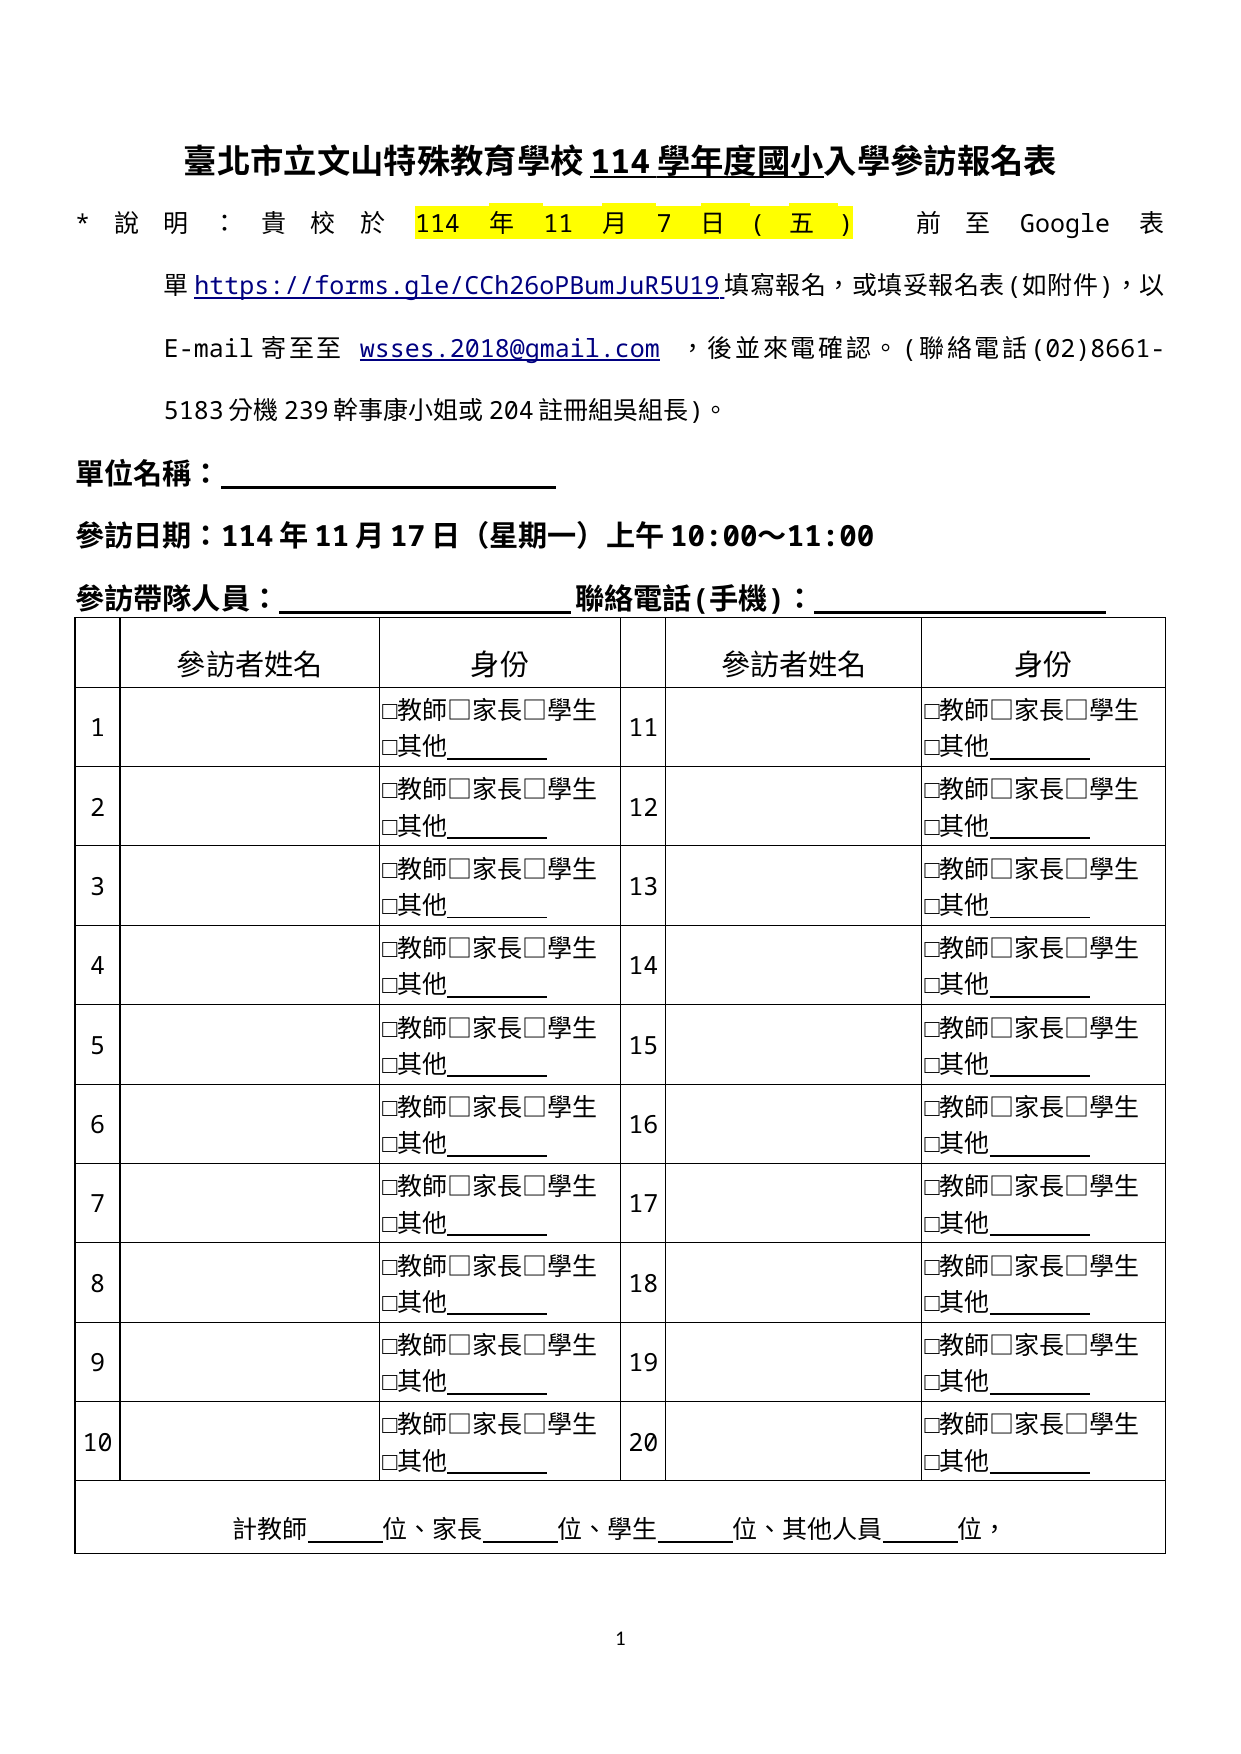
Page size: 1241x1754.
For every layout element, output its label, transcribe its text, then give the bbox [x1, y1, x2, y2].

table_cell 13 [621, 846, 665, 925]
table_cell [666, 1323, 921, 1401]
table_cell □教師□家長□學生 □其他 [922, 1005, 1165, 1083]
table_header 參訪者姓名 [121, 618, 379, 687]
table_cell □教師□家長□學生 □其他 [922, 688, 1165, 766]
table_cell 7 [76, 1164, 119, 1242]
table_cell □教師□家長□學生 □其他 [380, 1085, 620, 1163]
text 單位名稱： [75, 430, 1165, 492]
text 臺北市立文山特殊教育學校114學年度國小入學參訪報名表 [75, 117, 1165, 180]
table_cell 10 [76, 1402, 119, 1480]
table_cell 15 [621, 1005, 665, 1083]
table_cell [121, 1402, 379, 1480]
table_cell □教師□家長□學生 □其他 [922, 926, 1165, 1004]
table_cell □教師□家長□學生 □其他 [922, 846, 1165, 925]
table_cell [666, 1243, 921, 1322]
table_cell [666, 688, 921, 766]
table_cell □教師□家長□學生 □其他 [380, 767, 620, 845]
table_cell 11 [621, 688, 665, 766]
table_cell 9 [76, 1323, 119, 1401]
table_cell [666, 846, 921, 925]
table_cell [666, 926, 921, 1004]
text 參訪日期：114年11月17日（星期一）上午10:00～11:00 [75, 492, 1165, 555]
table_cell 5 [76, 1005, 119, 1083]
table_cell [121, 767, 379, 845]
table_header 身份 [380, 618, 620, 687]
table_cell □教師□家長□學生 □其他 [922, 1164, 1165, 1242]
table_cell 14 [621, 926, 665, 1004]
table_cell 2 [76, 767, 119, 845]
table_header 身份 [922, 618, 1165, 687]
table_cell 4 [76, 926, 119, 1004]
table_cell □教師□家長□學生 □其他 [922, 1085, 1165, 1163]
table_cell □教師□家長□學生 □其他 [922, 767, 1165, 845]
table_cell □教師□家長□學生 □其他 [380, 688, 620, 766]
text 參訪帶隊人員： 聯絡電話(手機)： [75, 555, 1165, 617]
table_cell 17 [621, 1164, 665, 1242]
table_cell □教師□家長□學生 □其他 [380, 1402, 620, 1480]
table_cell [121, 1005, 379, 1083]
table_cell 19 [621, 1323, 665, 1401]
table_cell □教師□家長□學生 □其他 [380, 1005, 620, 1083]
table_cell [121, 1243, 379, 1322]
table_cell 6 [76, 1085, 119, 1163]
table_cell □教師□家長□學生 □其他 [922, 1402, 1165, 1480]
text *說明：貴校於114年11月7日(五) 前至Google表單https://forms.gle/CCh26oPBumJuR5U19填寫報名，或填妥報名表(如附件)，以E-mail寄至至 wsses.2018@gmail.com ，後並來電確認。(聯絡電話(02)8661-5183分機239幹事康小姐或204註冊組吳組長)。 [75, 180, 1165, 430]
table_cell [666, 1402, 921, 1480]
table_cell [666, 1005, 921, 1083]
table_cell [121, 846, 379, 925]
table_header [76, 618, 119, 687]
table_cell □教師□家長□學生 □其他 [380, 1243, 620, 1322]
table_cell □教師□家長□學生 □其他 [380, 846, 620, 925]
table_cell 16 [621, 1085, 665, 1163]
table_cell [121, 926, 379, 1004]
table_cell 18 [621, 1243, 665, 1322]
table_cell [121, 1164, 379, 1242]
table_cell [121, 688, 379, 766]
table_cell □教師□家長□學生 □其他 [380, 1323, 620, 1401]
table_cell 8 [76, 1243, 119, 1322]
table_cell □教師□家長□學生 □其他 [922, 1243, 1165, 1322]
table_cell □教師□家長□學生 □其他 [922, 1323, 1165, 1401]
table_cell 計教師 位、家長 位、學生 位、其他人員 位， [76, 1481, 1165, 1553]
table_cell □教師□家長□學生 □其他 [380, 1164, 620, 1242]
table_cell 12 [621, 767, 665, 845]
table_cell 20 [621, 1402, 665, 1480]
table_cell [121, 1085, 379, 1163]
table_cell [666, 767, 921, 845]
table_cell [666, 1164, 921, 1242]
table_cell [121, 1323, 379, 1401]
table_header [621, 618, 665, 687]
table_cell [666, 1085, 921, 1163]
table_cell □教師□家長□學生 □其他 [380, 926, 620, 1004]
table_cell 1 [76, 688, 119, 766]
table_cell 3 [76, 846, 119, 925]
table_header 參訪者姓名 [666, 618, 921, 687]
